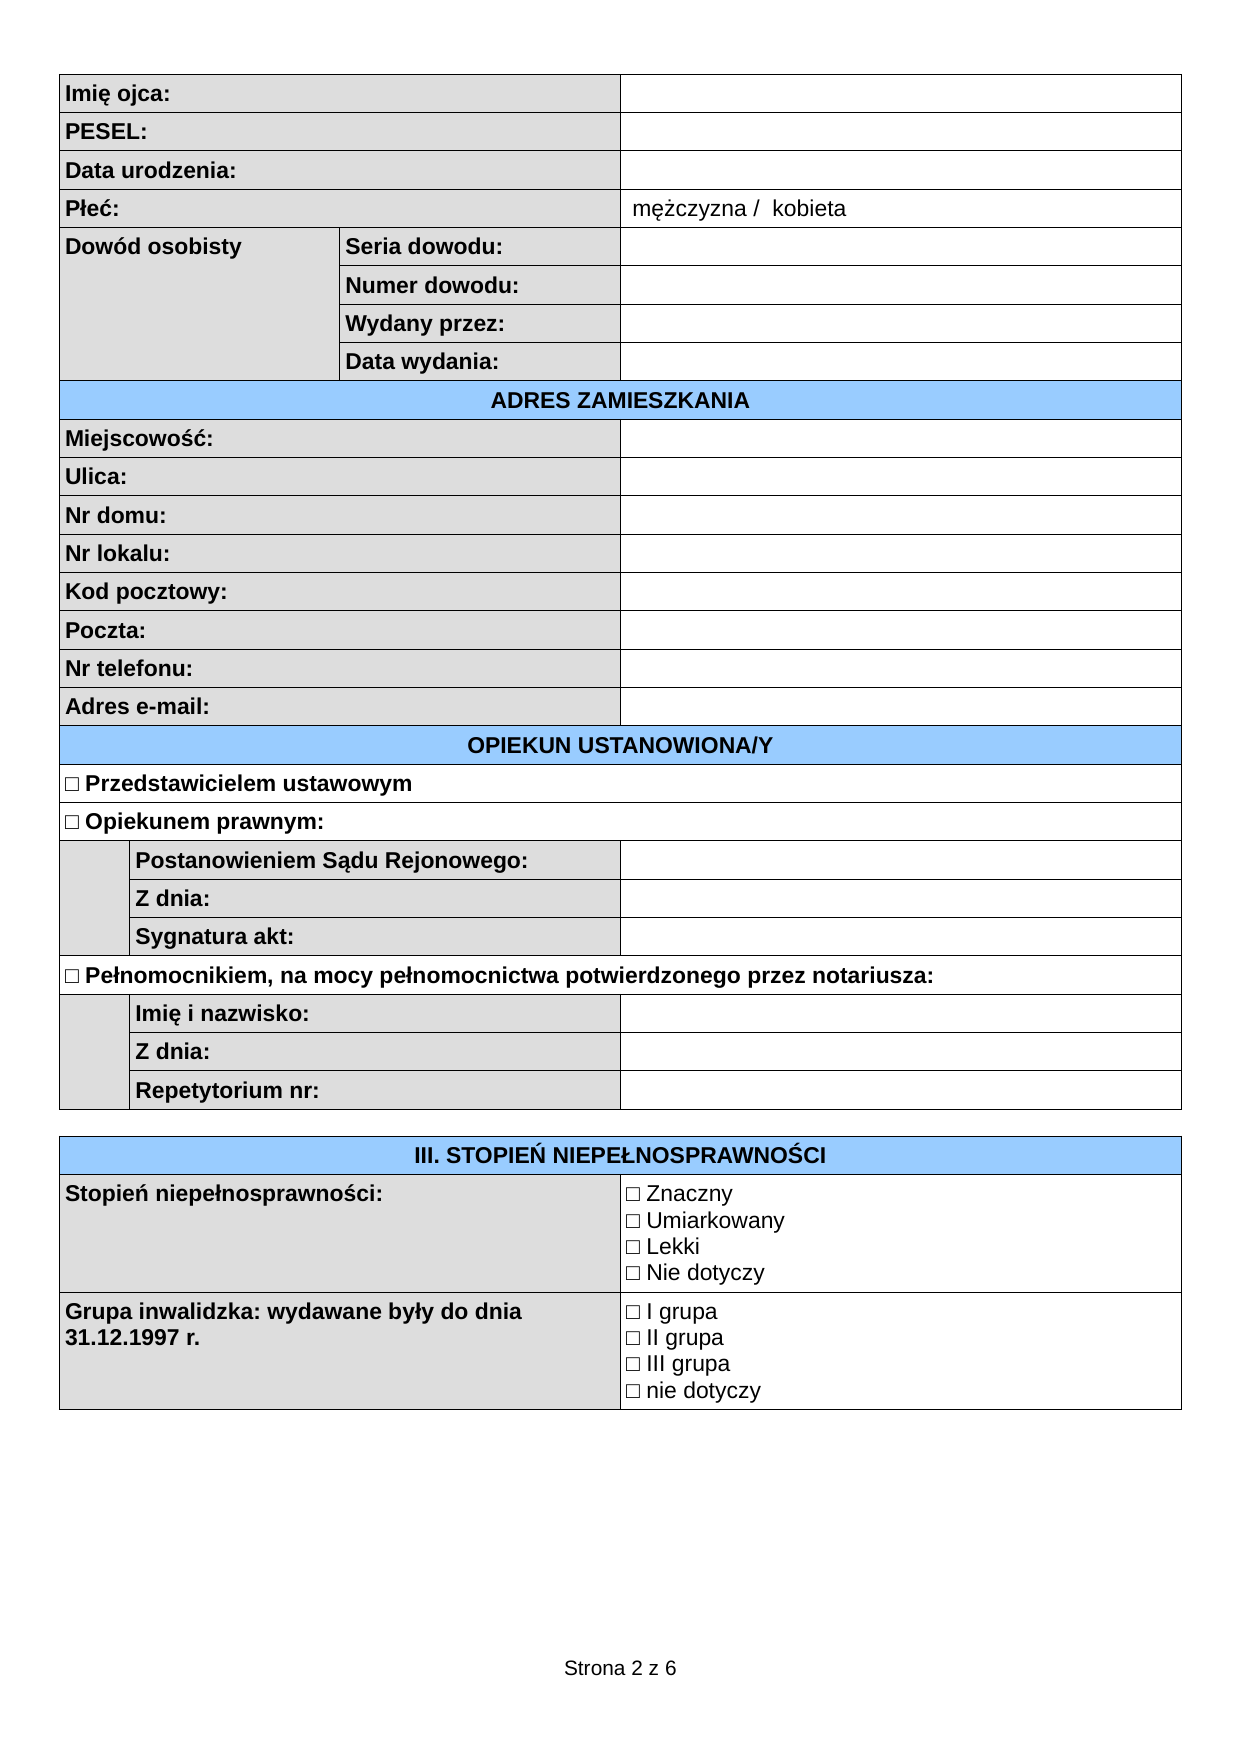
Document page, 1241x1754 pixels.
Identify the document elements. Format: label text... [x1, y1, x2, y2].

table_cell [621, 918, 1181, 955]
table_cell [621, 113, 1181, 150]
table_cell Z dnia: [130, 1033, 620, 1070]
table_cell mężczyzna / kobieta [621, 190, 1181, 227]
table_cell [621, 841, 1181, 879]
table_cell Data urodzenia: [60, 151, 620, 189]
table_cell [621, 1071, 1181, 1109]
table_cell [621, 228, 1181, 265]
table_cell [621, 535, 1181, 572]
table_cell Nr domu: [60, 496, 620, 534]
table_cell Nr lokalu: [60, 535, 620, 572]
table_cell OPIEKUN USTANOWIONA/Y [60, 726, 1181, 764]
table_cell [621, 688, 1181, 725]
table_cell [621, 151, 1181, 189]
table_cell Miejscowość: [60, 420, 620, 457]
table_cell Płeć: [60, 190, 620, 227]
table_cell [621, 266, 1181, 304]
table_cell [621, 650, 1181, 687]
table_cell [621, 75, 1181, 112]
table_cell Adres e-mail: [60, 688, 620, 725]
table_cell [621, 1033, 1181, 1070]
table_cell □ Opiekunem prawnym: [60, 803, 1181, 840]
table_cell □ I grupa □ II grupa □ III grupa □ nie dotyczy [621, 1293, 1181, 1409]
table_cell Imię i nazwisko: [130, 995, 620, 1032]
table_cell ADRES ZAMIESZKANIA [60, 381, 1181, 419]
table_cell [621, 343, 1181, 380]
table_cell Stopień niepełnosprawności: [60, 1175, 620, 1291]
table_cell Imię ojca: [60, 75, 620, 112]
table_cell [621, 458, 1181, 495]
table_cell [621, 496, 1181, 534]
table_cell Z dnia: [130, 880, 620, 917]
table_cell [621, 995, 1181, 1032]
table_cell □ Przedstawicielem ustawowym [60, 765, 1181, 802]
table_cell Dowód osobisty [60, 228, 339, 380]
table_cell [60, 841, 129, 955]
table_cell □ Znaczny □ Umiarkowany □ Lekki □ Nie dotyczy [621, 1175, 1181, 1291]
table_cell [621, 880, 1181, 917]
table_cell Ulica: [60, 458, 620, 495]
table_cell Seria dowodu: [340, 228, 620, 265]
table_cell Nr telefonu: [60, 650, 620, 687]
table_cell Kod pocztowy: [60, 573, 620, 610]
table_cell [60, 995, 129, 1109]
table_cell Numer dowodu: [340, 266, 620, 304]
table_cell [621, 611, 1181, 649]
table_header III. STOPIEŃ NIEPEŁNOSPRAWNOŚCI [60, 1137, 1181, 1174]
table_cell [621, 420, 1181, 457]
table_cell Wydany przez: [340, 305, 620, 342]
table_cell [621, 573, 1181, 610]
table_cell Postanowieniem Sądu Rejonowego: [130, 841, 620, 879]
table_cell Data wydania: [340, 343, 620, 380]
table_cell Repetytorium nr: [130, 1071, 620, 1109]
table_cell [621, 305, 1181, 342]
table_cell PESEL: [60, 113, 620, 150]
table_cell Grupa inwalidzka: wydawane były do dnia 31.12.1997 r. [60, 1293, 620, 1409]
table_cell Sygnatura akt: [130, 918, 620, 955]
table_cell □ Pełnomocnikiem, na mocy pełnomocnictwa potwierdzonego przez notariusza: [60, 956, 1181, 994]
table_cell Poczta: [60, 611, 620, 649]
